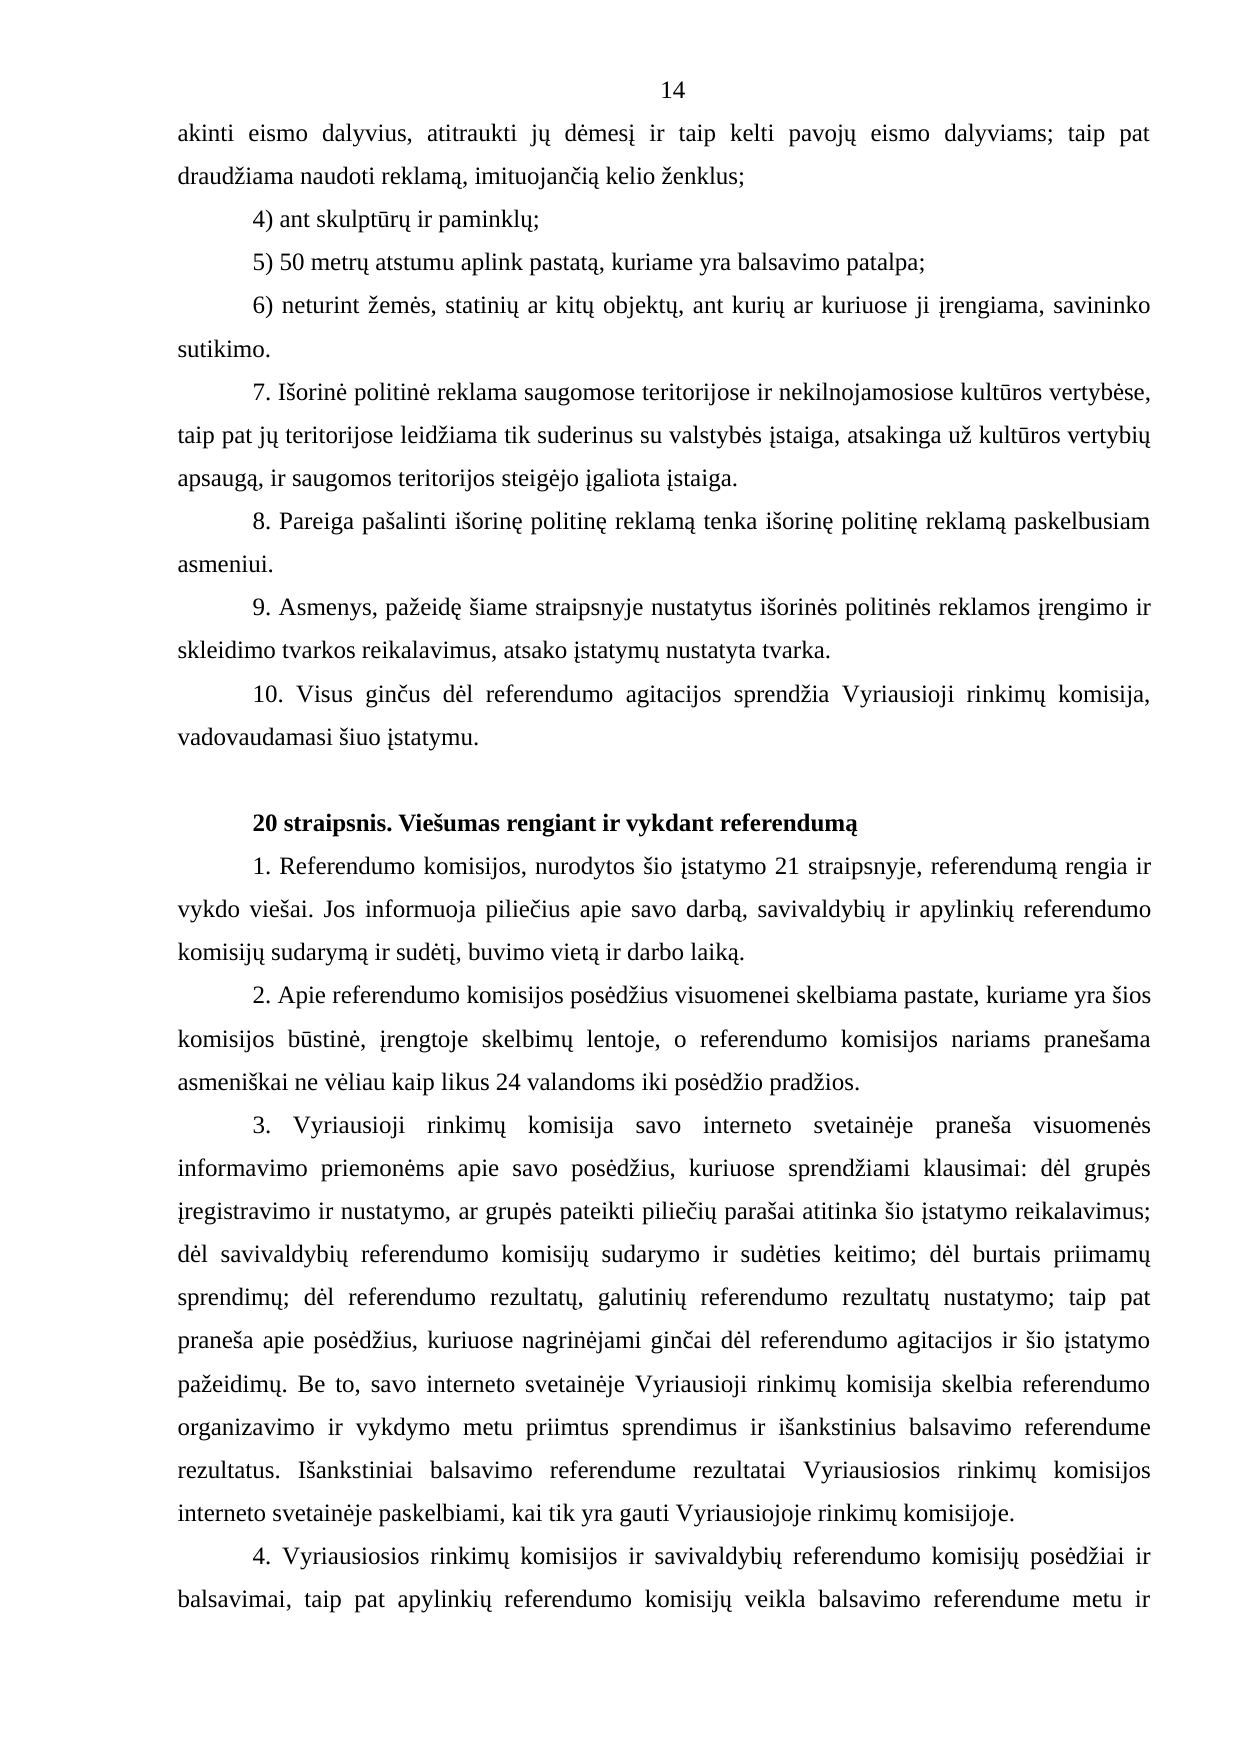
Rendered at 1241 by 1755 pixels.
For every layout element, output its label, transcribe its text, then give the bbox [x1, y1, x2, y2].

text 10. Visus ginčus dėl referendumo agitacijos sprendžia Vyriausioji rinkimų komisija, vadovaudamasi šiuo įstatymu. [177, 679, 1152, 751]
text 5) 50 metrų atstumu aplink pastatą, kuriame yra balsavimo patalpa; [177, 247, 1152, 276]
text 6) neturint žemės, statinių ar kitų objektų, ant kurių ar kuriuose ji įrengiama, savininko sutikimo. [177, 291, 1152, 362]
text 9. Asmenys, pažeidę šiame straipsnyje nustatytus išorinės politinės reklamos įrengimo ir skleidimo tvarkos reikalavimus, atsako įstatymų nustatyta tvarka. [177, 592, 1152, 664]
text 3. Vyriausioji rinkimų komisija savo interneto svetainėje praneša visuomenės informavimo priemonėms apie savo posėdžius, kuriuose sprendžiami klausimai: dėl grupės įregistravimo ir nustatymo, ar grupės pateikti piliečių parašai atitinka šio įstatymo reikalavimus; dėl savivaldybių referendumo komisijų sudarymo ir sudėties keitimo; dėl burtais priimamų sprendimų; dėl referendumo rezultatų, galutinių referendumo rezultatų nustatymo; taip pat praneša apie posėdžius, kuriuose nagrinėjami ginčai dėl referendumo agitacijos ir šio įstatymo pažeidimų. Be to, savo interneto svetainėje Vyriausioji rinkimų komisija skelbia referendumo organizavimo ir vykdymo metu priimtus sprendimus ir išankstinius balsavimo referendume rezultatus. Išankstiniai balsavimo referendume rezultatai Vyriausiosios rinkimų komisijos interneto svetainėje paskelbiami, kai tik yra gauti Vyriausiojoje rinkimų komisijoje. [177, 1110, 1152, 1527]
text akinti eismo dalyvius, atitraukti jų dėmesį ir taip kelti pavojų eismo dalyviams; taip pat draudžiama naudoti reklamą, imituojančią kelio ženklus; [177, 118, 1152, 190]
text 1. Referendumo komisijos, nurodytos šio įstatymo 21 straipsnyje, referendumą rengia ir vykdo viešai. Jos informuoja piliečius apie savo darbą, savivaldybių ir apylinkių referendumo komisijų sudarymą ir sudėtį, buvimo vietą ir darbo laiką. [177, 851, 1152, 966]
text 4) ant skulptūrų ir paminklų; [177, 204, 1152, 233]
text 2. Apie referendumo komisijos posėdžius visuomenei skelbiama pastate, kuriame yra šios komisijos būstinė, įrengtoje skelbimų lentoje, o referendumo komisijos nariams pranešama asmeniškai ne vėliau kaip likus 24 valandoms iki posėdžio pradžios. [177, 981, 1152, 1096]
text 4. Vyriausiosios rinkimų komisijos ir savivaldybių referendumo komisijų posėdžiai ir balsavimai, taip pat apylinkių referendumo komisijų veikla balsavimo referendume metu ir [177, 1541, 1152, 1613]
text 8. Pareiga pašalinti išorinę politinę reklamą tenka išorinę politinę reklamą paskelbusiam asmeniui. [177, 506, 1152, 578]
text 7. Išorinė politinė reklama saugomose teritorijose ir nekilnojamosiose kultūros vertybėse, taip pat jų teritorijose leidžiama tik suderinus su valstybės įstaiga, atsakinga už kultūros vertybių apsaugą, ir saugomos teritorijos steigėjo įgaliota įstaiga. [177, 377, 1152, 492]
text 20 straipsnis. Viešumas rengiant ir vykdant referendumą [177, 808, 1152, 837]
